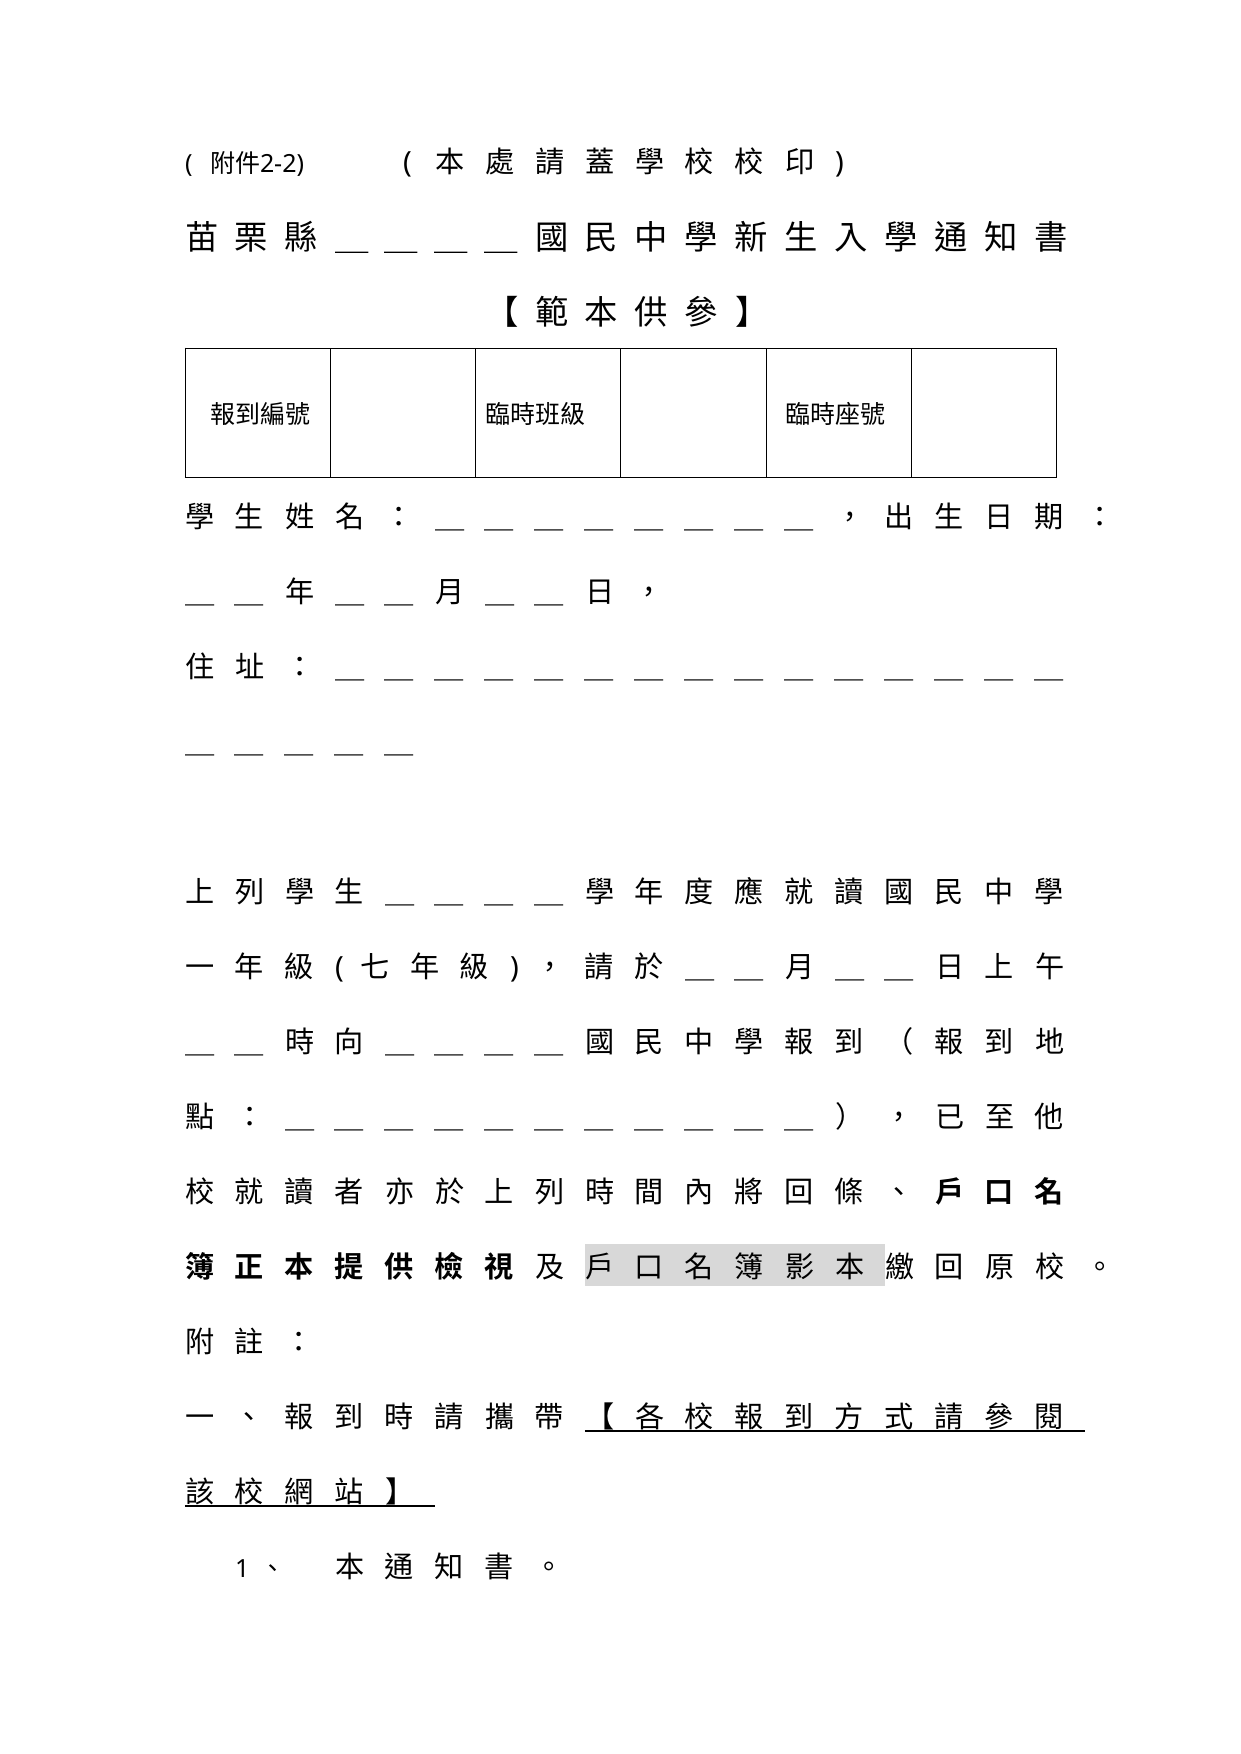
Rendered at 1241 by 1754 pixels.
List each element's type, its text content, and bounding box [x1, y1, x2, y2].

table_header 報到編號 [186, 349, 330, 477]
table_header 臨時班級 [476, 349, 620, 477]
text (附件2-2) (本處請蓋學校校印) [185, 122, 1085, 197]
text 上列學生＿＿＿＿學年度應就讀國民中學一年級(七年級)，請於＿＿月＿＿日上午＿＿時向＿＿＿＿國民中學報到（報到地點：＿＿＿＿＿＿＿＿＿＿＿），已至他校就讀者亦於上列時間內將回條、戶口名簿正本提供檢視及戶口名簿影本繳回原校。 [185, 853, 1085, 1303]
text 苗栗縣＿＿＿＿國民中學新生入學通知書【範本供參】 [185, 197, 1085, 347]
text 一、報到時請攜帶【各校報到方式請參閱該校網站】 [185, 1378, 1085, 1528]
table_header [912, 349, 1056, 477]
table_header [331, 349, 475, 477]
table_header 臨時座號 [767, 349, 911, 477]
text 附註： [185, 1303, 1085, 1378]
text 住址：＿＿＿＿＿＿＿＿＿＿＿＿＿＿＿＿＿＿＿＿ [185, 628, 1085, 778]
table_header [621, 349, 766, 477]
list 本通知書。 [235, 1528, 1085, 1603]
text 學生姓名：＿＿＿＿＿＿＿＿，出生日期：＿＿年＿＿月＿＿日， [185, 478, 1085, 628]
